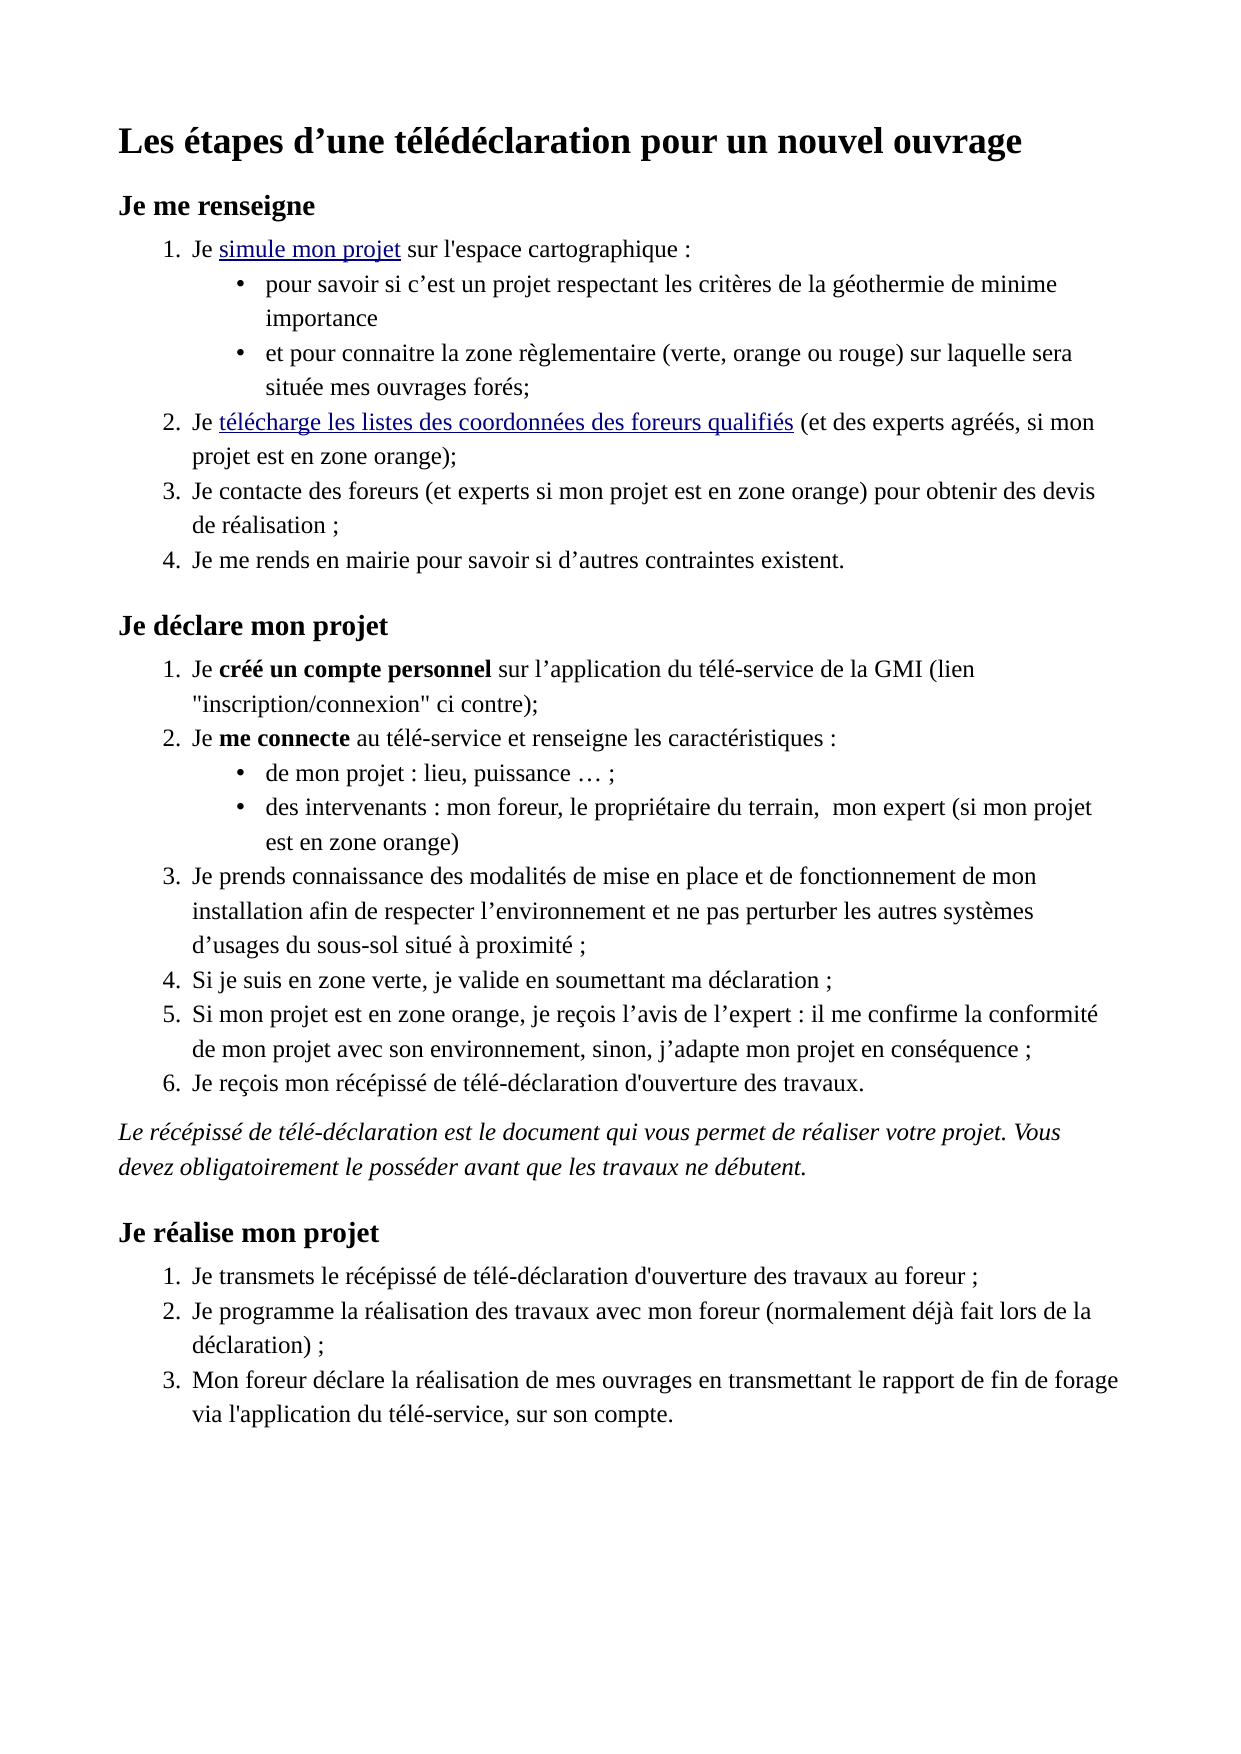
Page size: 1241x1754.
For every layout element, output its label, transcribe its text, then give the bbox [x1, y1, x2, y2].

list Je contacte des foreurs (et experts si mon projet est en zone orange) pour obtenir des devis de réalisation ; [162, 476, 1122, 539]
list pour savoir si c’est un projet respectant les critères de la géothermie de minime importance [236, 269, 1122, 332]
list Je simule mon projet sur l'espace cartographique : [162, 234, 1122, 263]
list Je reçois mon récépissé de télé-déclaration d'ouverture des travaux. [162, 1068, 1122, 1097]
list Je programme la réalisation des travaux avec mon foreur (normalement déjà fait lors de la déclaration) ; [162, 1296, 1122, 1359]
list des intervenants : mon foreur, le propriétaire du terrain, mon expert (si mon projet est en zone orange) [236, 792, 1122, 856]
list Mon foreur déclare la réalisation de mes ouvrages en transmettant le rapport de fin de forage via l'application du télé-service, sur son compte. [162, 1365, 1122, 1428]
list Si je suis en zone verte, je valide en soumettant ma déclaration ; [162, 965, 1122, 993]
list Je transmets le récépissé de télé-déclaration d'ouverture des travaux au foreur ; [162, 1261, 1122, 1290]
text Le récépissé de télé-déclaration est le document qui vous permet de réaliser votre projet. Vous devez obligatoirement le posséder avant que les travaux ne débutent. [118, 1117, 1122, 1180]
list Si mon projet est en zone orange, je reçois l’avis de l’expert : il me confirme la conformité de mon projet avec son environnement, sinon, j’adapte mon projet en conséquence ; [162, 999, 1122, 1062]
subtitle Je déclare mon projet [118, 608, 1122, 642]
list et pour connaitre la zone règlementaire (verte, orange ou rouge) sur laquelle sera située mes ouvrages forés; [236, 338, 1122, 401]
list Je me rends en mairie pour savoir si d’autres contraintes existent. [162, 545, 1122, 573]
list de mon projet : lieu, puissance … ; [236, 758, 1122, 787]
list Je me connecte au télé-service et renseigne les caractéristiques : [162, 723, 1122, 752]
subtitle Je me renseigne [118, 188, 1122, 222]
list Je prends connaissance des modalités de mise en place et de fonctionnement de mon installation afin de respecter l’environnement et ne pas perturber les autres systèmes d’usages du sous-sol situé à proximité ; [162, 861, 1122, 959]
list Je télécharge les listes des coordonnées des foreurs qualifiés (et des experts agréés, si mon projet est en zone orange); [162, 407, 1122, 470]
subtitle Les étapes d’une télédéclaration pour un nouvel ouvrage [118, 118, 1122, 161]
subtitle Je réalise mon projet [118, 1215, 1122, 1249]
list Je créé un compte personnel sur l’application du télé-service de la GMI (lien "inscription/connexion" ci contre); [162, 654, 1122, 718]
